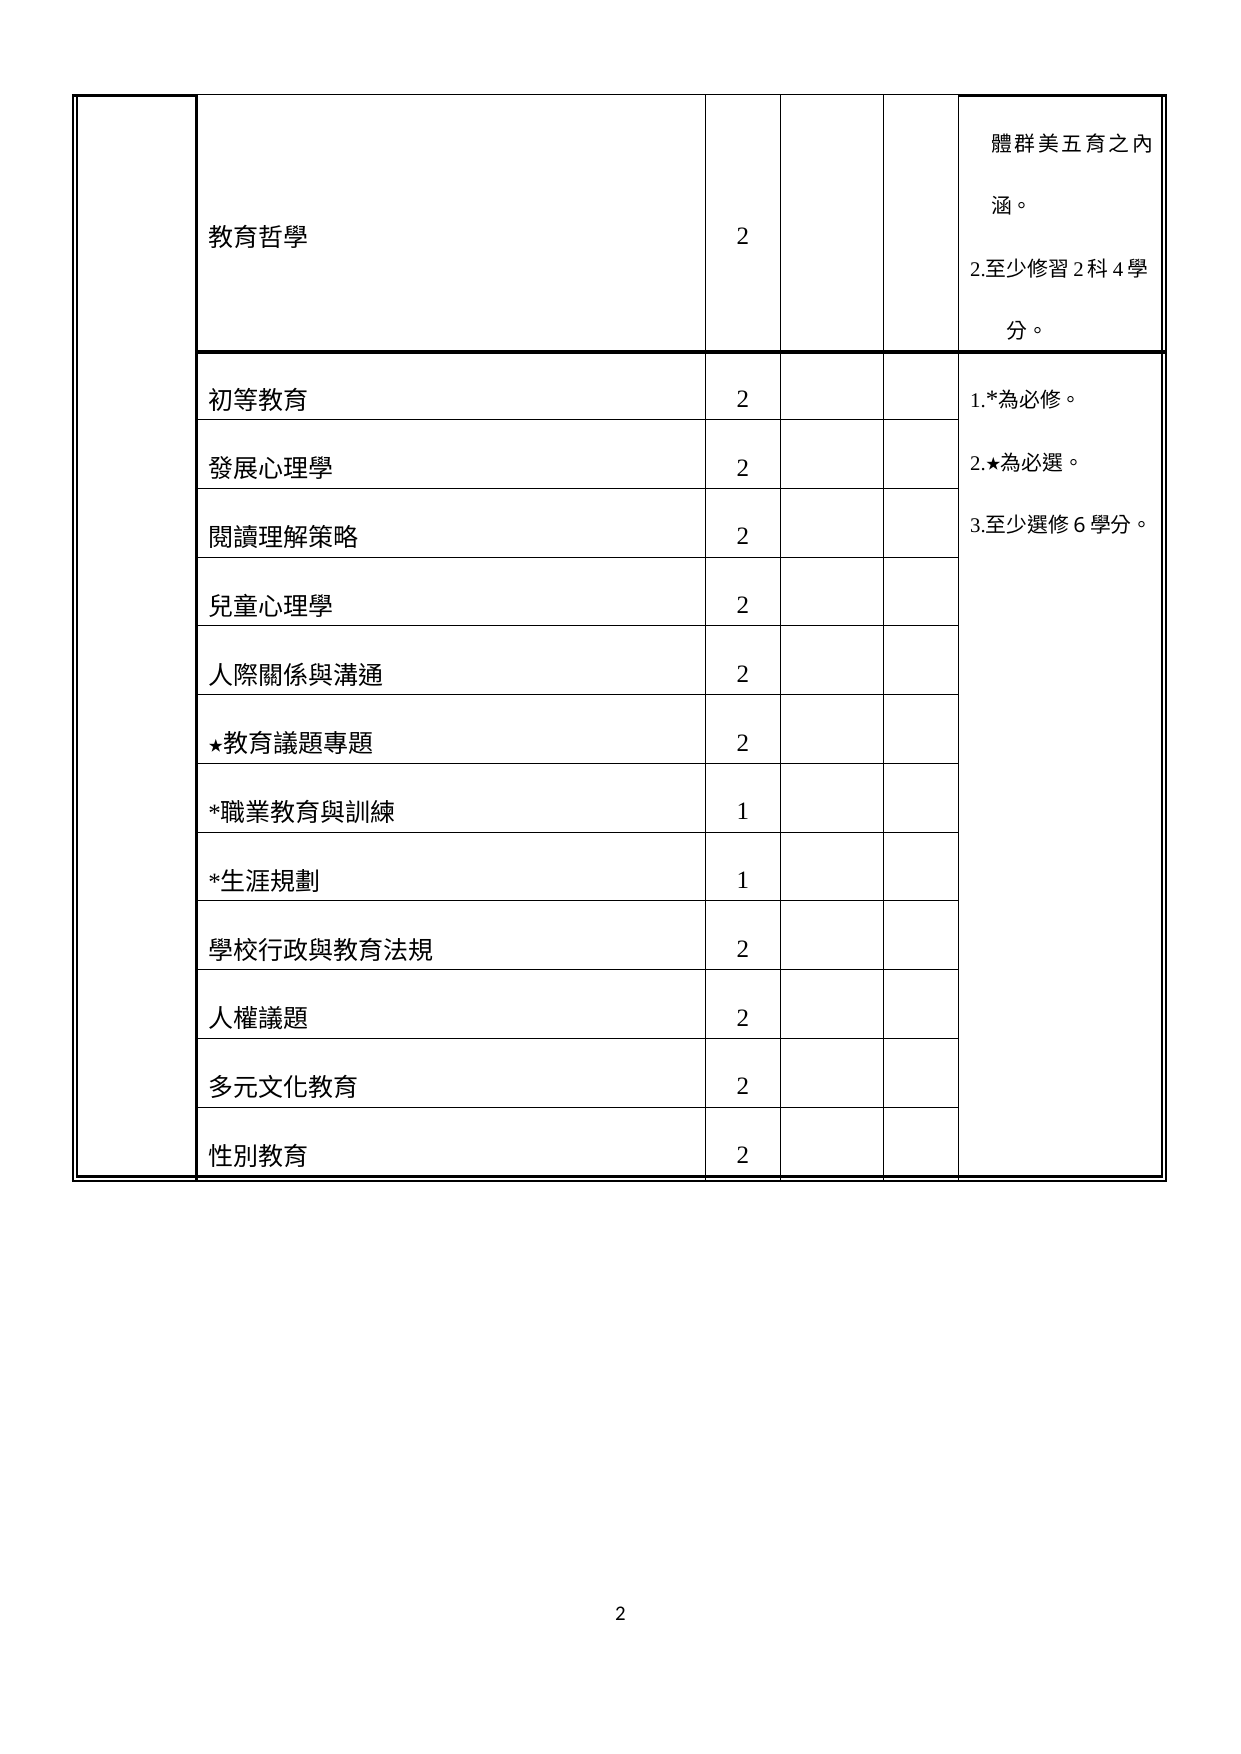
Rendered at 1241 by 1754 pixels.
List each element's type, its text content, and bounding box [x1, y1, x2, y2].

table_cell [78, 97, 195, 1175]
table_cell [781, 901, 883, 969]
table_cell [781, 95, 883, 350]
table_cell 1 [706, 764, 780, 832]
table_cell 1 [706, 833, 780, 900]
table_cell [781, 695, 883, 763]
table_cell 2 [706, 354, 780, 419]
table_cell 學校行政與教育法規 [198, 901, 705, 969]
table_cell [884, 970, 958, 1038]
table_cell 教育哲學 [198, 95, 705, 350]
table_cell [884, 901, 958, 969]
table_cell [781, 489, 883, 557]
table_cell *職業教育與訓練 [198, 764, 705, 832]
table_cell [884, 695, 958, 763]
table_cell 兒童心理學 [198, 558, 705, 625]
table_cell 2 [706, 626, 780, 694]
table_cell [884, 489, 958, 557]
table_cell [884, 354, 958, 419]
table_cell [884, 626, 958, 694]
table_cell ★教育議題專題 [198, 695, 705, 763]
table_cell [781, 354, 883, 419]
table_cell [781, 420, 883, 488]
table_cell [884, 764, 958, 832]
table_cell [884, 558, 958, 625]
table_cell 體群美五育之內涵。 2.至少修習2科4學分。 [959, 97, 1161, 350]
table_cell 2 [706, 95, 780, 350]
table_cell 多元文化教育 [198, 1039, 705, 1107]
table_cell 2 [706, 1039, 780, 1107]
table_cell 人權議題 [198, 970, 705, 1038]
table_cell [781, 626, 883, 694]
table_cell 人際關係與溝通 [198, 626, 705, 694]
table_cell [781, 833, 883, 900]
table_cell [884, 1108, 958, 1175]
table_cell 2 [706, 970, 780, 1038]
table_cell 初等教育 [198, 354, 705, 419]
table_cell 1.*為必修。 2.★為必選。 3.至少選修6學分。 [959, 354, 1161, 1175]
table_cell 2 [706, 420, 780, 488]
table_cell 2 [706, 558, 780, 625]
table_cell [884, 1039, 958, 1107]
table_cell 2 [706, 695, 780, 763]
table_cell 2 [706, 1108, 780, 1175]
table_cell [884, 420, 958, 488]
table_cell 2 [706, 489, 780, 557]
table_cell 性別教育 [198, 1108, 705, 1175]
table_cell [781, 558, 883, 625]
table_cell [884, 95, 958, 350]
table_cell 閱讀理解策略 [198, 489, 705, 557]
table_cell *生涯規劃 [198, 833, 705, 900]
table_cell [781, 1108, 883, 1175]
table_cell [781, 1039, 883, 1107]
table_cell [781, 764, 883, 832]
table_cell 2 [706, 901, 780, 969]
table_cell [884, 833, 958, 900]
table_cell 發展心理學 [198, 420, 705, 488]
table_cell [781, 970, 883, 1038]
